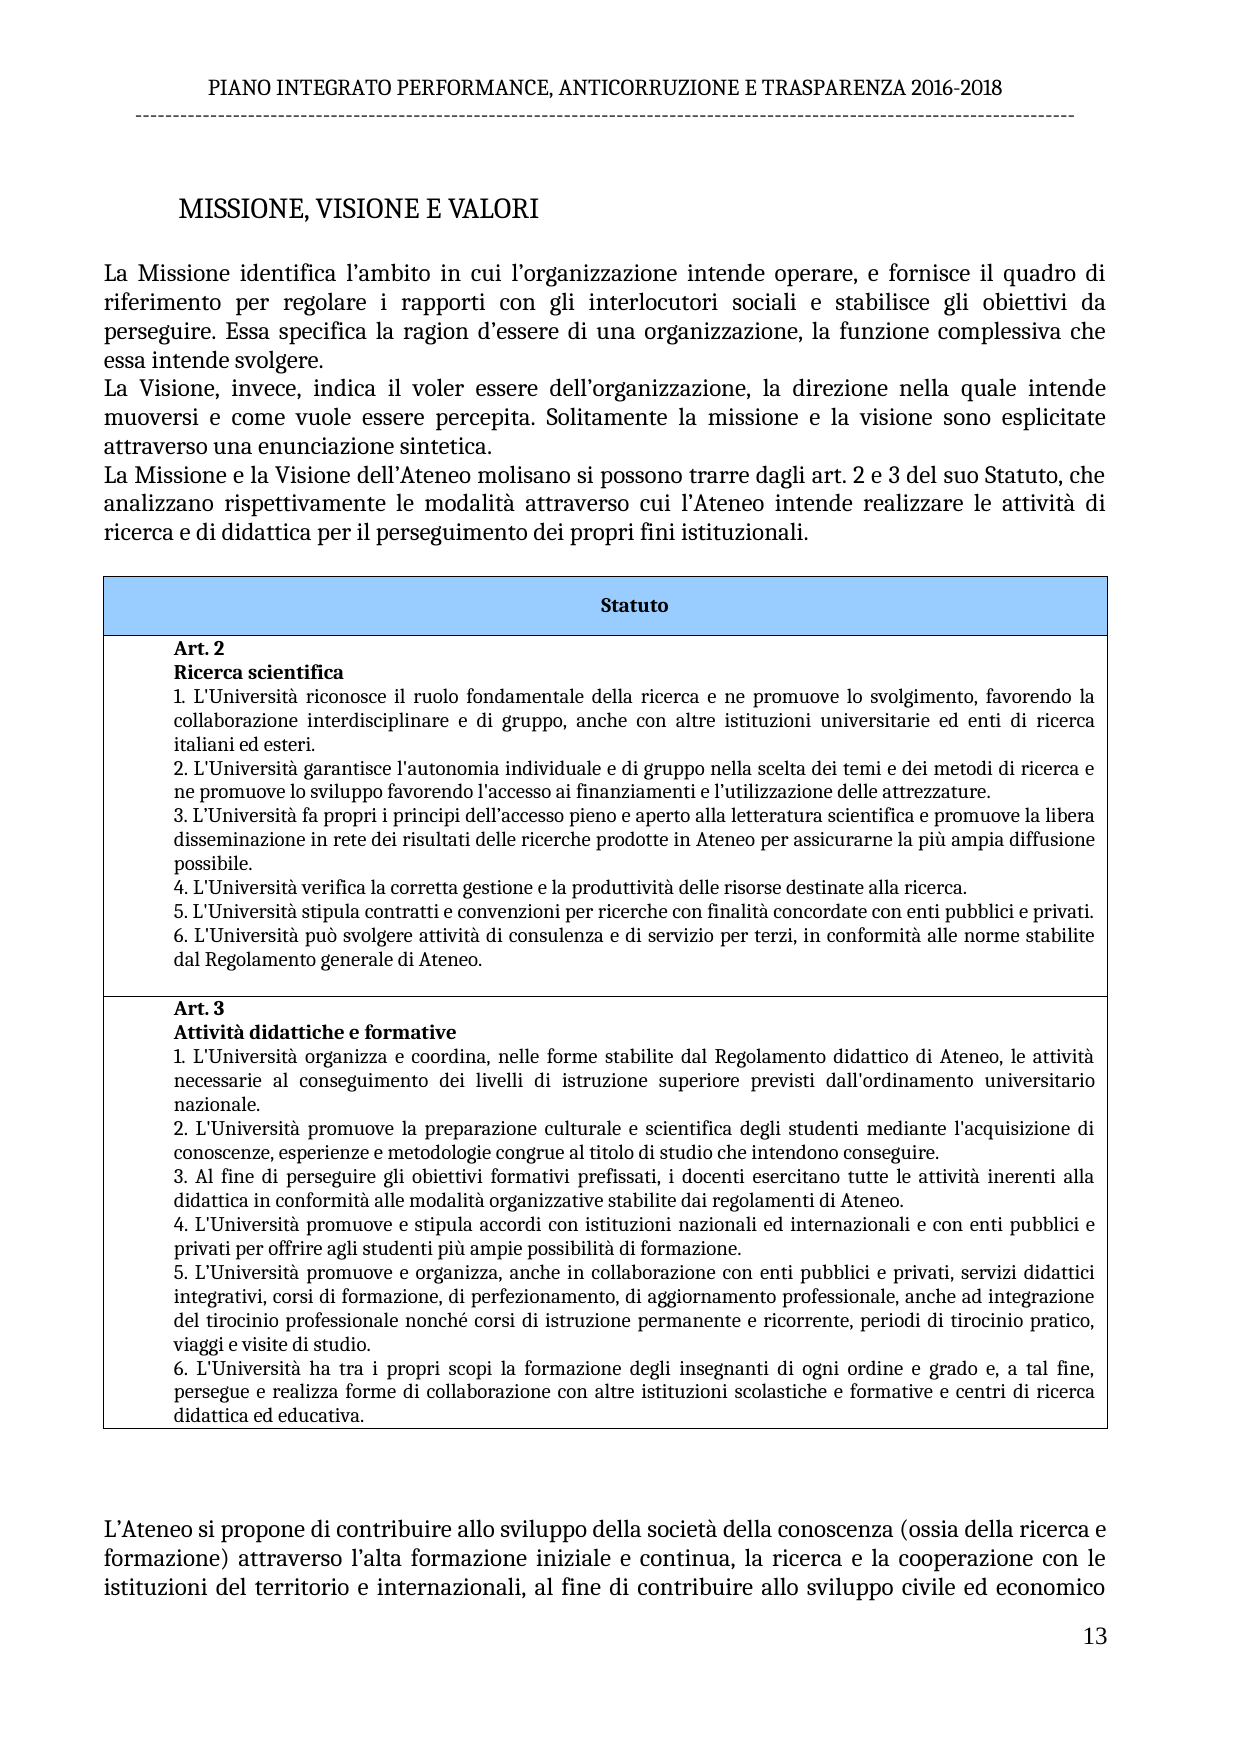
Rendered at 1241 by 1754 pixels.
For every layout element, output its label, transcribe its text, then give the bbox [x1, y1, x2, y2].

text La Missione e la Visione dell’Ateneo molisano si possono trarre dagli art. 2 e 3 del suo Statuto, che analizzano rispettivamente le modalità attraverso cui l’Ateneo intende realizzare le attività di ricerca e di didattica per il perseguimento dei propri fini istituzionali. [103, 461, 1107, 547]
text L’Ateneo si propone di contribuire allo sviluppo della società della conoscenza (ossia della ricerca e formazione) attraverso l’alta formazione iniziale e continua, la ricerca e la cooperazione con le istituzioni del territorio e internazionali, al fine di contribuire allo sviluppo civile ed economico [103, 1515, 1107, 1602]
table_cell Art. 3 Attività didattiche e formative 1. L'Università organizza e coordina, nelle forme stabilite dal Regolamento didattico di Ateneo, le attività necessarie al conseguimento dei livelli di istruzione superiore previsti dall'ordinamento universitario nazionale. 2. L'Università promuove la preparazione culturale e scientifica degli studenti mediante l'acquisizione di conoscenze, esperienze e metodologie congrue al titolo di studio che intendono conseguire. 3. Al fine di perseguire gli obiettivi formativi prefissati, i docenti esercitano tutte le attività inerenti alla didattica in conformità alle modalità organizzative stabilite dai regolamenti di Ateneo. 4. L'Università promuove e stipula accordi con istituzioni nazionali ed internazionali e con enti pubblici e privati per offrire agli studenti più ampie possibilità di formazione. 5. L’Università promuove e organizza, anche in collaborazione con enti pubblici e privati, servizi didattici integrativi, corsi di formazione, di perfezionamento, di aggiornamento professionale, anche ad integrazione del tirocinio professionale nonché corsi di istruzione permanente e ricorrente, periodi di tirocinio pratico, viaggi e visite di studio. 6. L'Università ha tra i propri scopi la formazione degli insegnanti di ogni ordine e grado e, a tal fine, persegue e realizza forme di collaborazione con altre istituzioni scolastiche e formative e centri di ricerca didattica ed educativa. [104, 997, 1107, 1428]
text La Missione identifica l’ambito in cui l’organizzazione intende operare, e fornisce il quadro di riferimento per regolare i rapporti con gli interlocutori sociali e stabilisce gli obiettivi da perseguire. Essa specifica la ragion d’essere di una organizzazione, la funzione complessiva che essa intende svolgere. [103, 259, 1107, 374]
subtitle MISSIONE, VISIONE E VALORI [178, 192, 1107, 226]
table_header Statuto [104, 577, 1107, 635]
text La Visione, invece, indica il voler essere dell’organizzazione, la direzione nella quale intende muoversi e come vuole essere percepita. Solitamente la missione e la visione sono esplicitate attraverso una enunciazione sintetica. [103, 374, 1107, 461]
table_cell Art. 2 Ricerca scientifica 1. L'Università riconosce il ruolo fondamentale della ricerca e ne promuove lo svolgimento, favorendo la collaborazione interdisciplinare e di gruppo, anche con altre istituzioni universitarie ed enti di ricerca italiani ed esteri. 2. L'Università garantisce l'autonomia individuale e di gruppo nella scelta dei temi e dei metodi di ricerca e ne promuove lo sviluppo favorendo l'accesso ai finanziamenti e l’utilizzazione delle attrezzature. 3. L’Università fa propri i principi dell’accesso pieno e aperto alla letteratura scientifica e promuove la libera disseminazione in rete dei risultati delle ricerche prodotte in Ateneo per assicurarne la più ampia diffusione possibile. 4. L'Università verifica la corretta gestione e la produttività delle risorse destinate alla ricerca. 5. L'Università stipula contratti e convenzioni per ricerche con finalità concordate con enti pubblici e privati. 6. L'Università può svolgere attività di consulenza e di servizio per terzi, in conformità alle norme stabilite dal Regolamento generale di Ateneo. [104, 636, 1107, 996]
